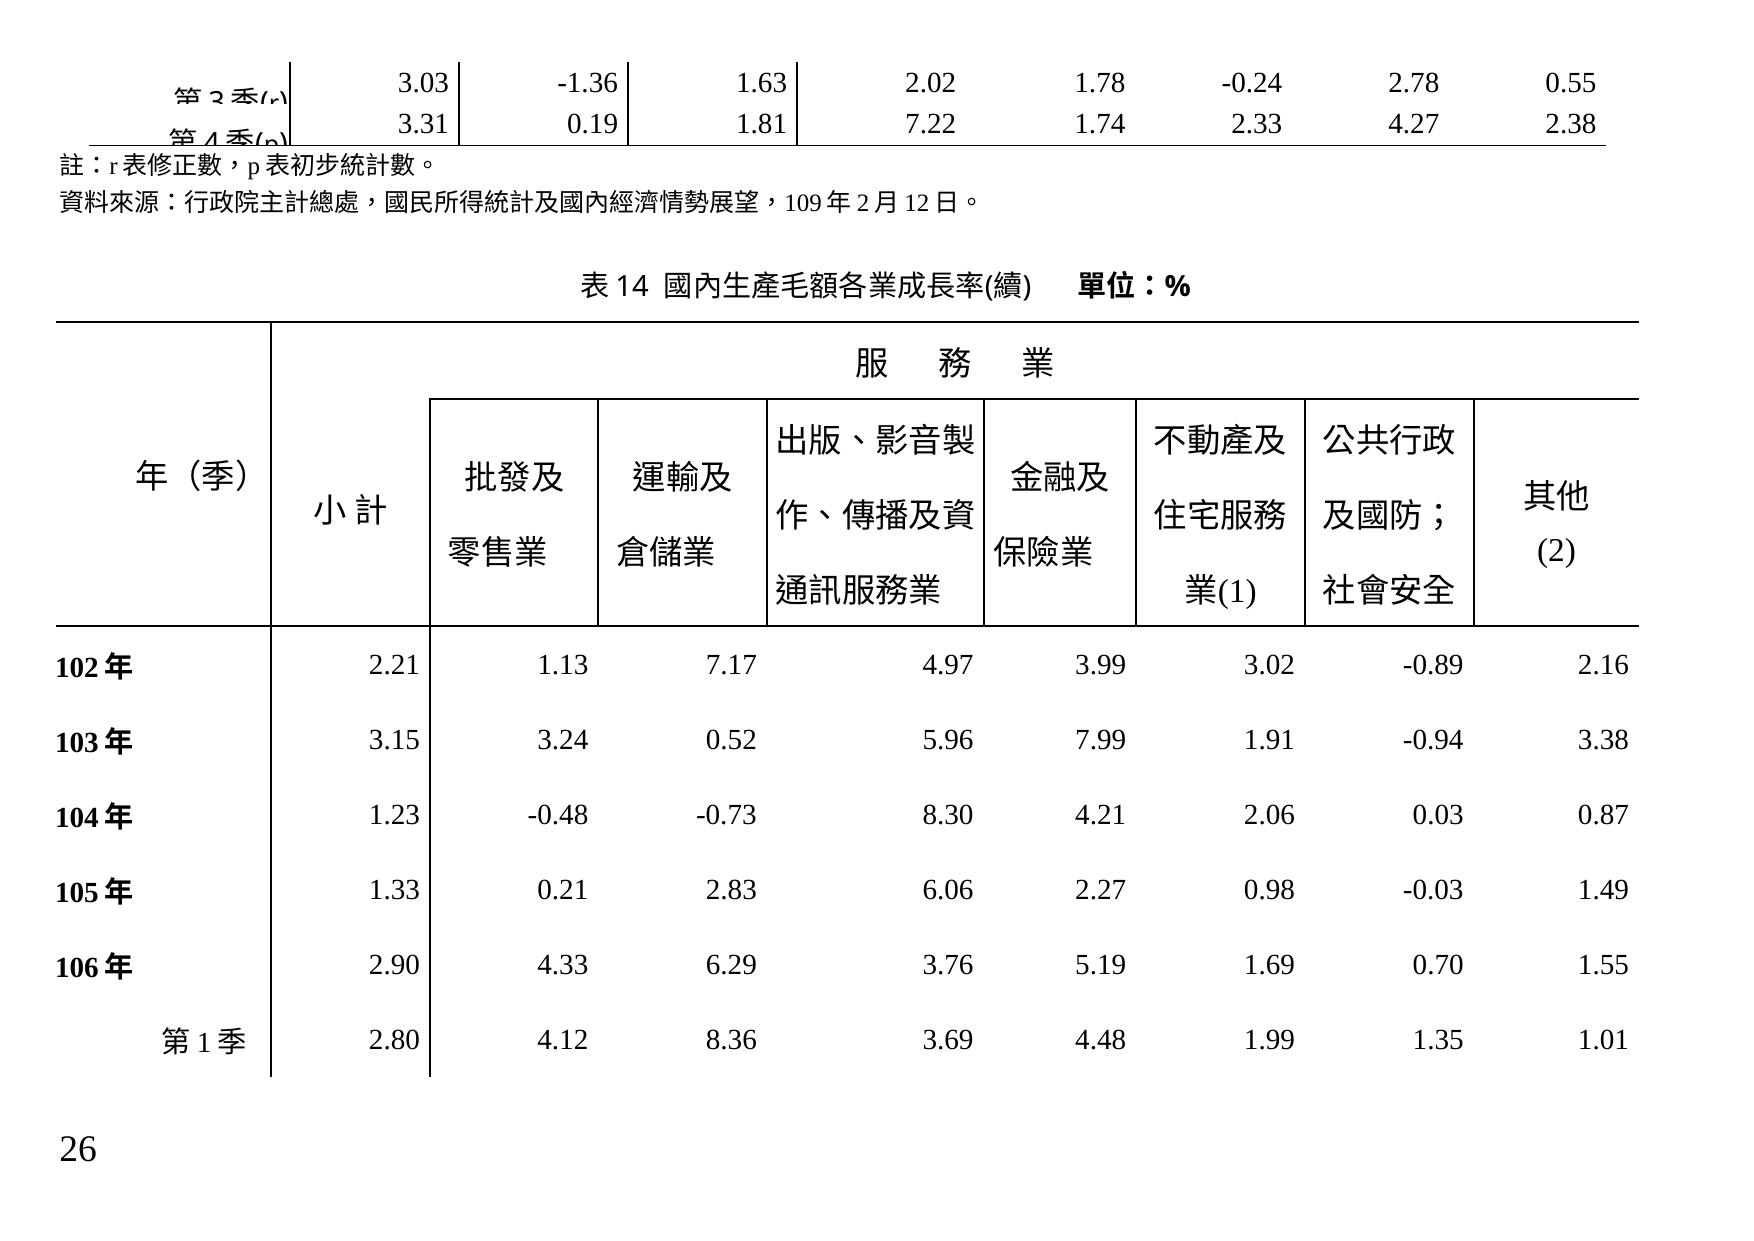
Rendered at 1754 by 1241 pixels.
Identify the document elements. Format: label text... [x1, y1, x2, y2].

table_cell 4.48 [984, 1002, 1136, 1077]
table_cell 第3季(r) [233, 96, 256, 103]
table_cell 不動產及住宅服務業(1) [1137, 400, 1304, 625]
table_cell 0.21 [431, 852, 598, 927]
table_cell 0.87 [1474, 777, 1639, 852]
table_cell 3.99 [984, 627, 1136, 702]
table_cell 106年 [56, 927, 270, 1002]
table_cell 1.33 [272, 852, 429, 927]
table_cell 3.69 [767, 1002, 983, 1077]
table_cell 0.52 [598, 702, 767, 777]
table_cell 第3季(r) [89, 62, 289, 103]
table_cell -0.73 [598, 777, 767, 852]
table_cell 1.99 [1136, 1002, 1305, 1077]
table_cell 3.15 [272, 702, 429, 777]
table_cell 其他 (2) [1475, 400, 1639, 625]
table_cell 0.19 [460, 103, 627, 145]
table_cell 小 計 [272, 398, 429, 625]
table_cell 第4季(p) [89, 103, 289, 145]
table_cell 8.30 [767, 777, 983, 852]
table_cell 公共行政 及國防；社會安全 [1306, 400, 1473, 625]
table_cell 2.02 [798, 62, 966, 103]
table_cell 103年 [56, 702, 270, 777]
table_header 年（季） [56, 323, 270, 625]
table_cell 1.63 [629, 62, 796, 103]
table_cell 1.13 [431, 627, 598, 702]
table_cell 4.12 [431, 1002, 598, 1077]
table_cell 2.80 [272, 1002, 429, 1077]
table_cell 105年 [56, 852, 270, 927]
table_cell 出版、影音製作、傳播及資通訊服務業 [768, 400, 983, 625]
table_cell 2.90 [272, 927, 429, 1002]
table_cell 3.31 [291, 103, 458, 145]
table_cell 2.21 [272, 627, 429, 702]
table_cell 1.81 [629, 103, 796, 145]
table_cell 2.27 [984, 852, 1136, 927]
table_cell -1.36 [460, 62, 627, 103]
table_cell 2.16 [1474, 627, 1639, 702]
table_cell 3.03 [291, 62, 458, 103]
table_cell 104年 [56, 777, 270, 852]
table_cell 4.27 [1292, 103, 1449, 145]
table_cell 2.33 [1135, 103, 1292, 145]
table_cell 5.19 [984, 927, 1136, 1002]
table_cell 4.97 [767, 627, 983, 702]
table_cell -0.94 [1305, 702, 1473, 777]
table_cell -0.89 [1305, 627, 1473, 702]
table_cell 0.03 [1305, 777, 1473, 852]
table_cell 4.21 [984, 777, 1136, 852]
table_cell 3.76 [767, 927, 983, 1002]
table_cell 6.29 [598, 927, 767, 1002]
table_cell 第1季 [56, 1002, 270, 1077]
table_cell 7.22 [798, 103, 966, 145]
table_cell 102年 [56, 627, 270, 702]
table_cell 2.38 [1449, 103, 1606, 145]
table_cell 4.33 [431, 927, 598, 1002]
table_cell 3.38 [1474, 702, 1639, 777]
table_cell 1.78 [966, 62, 1135, 103]
subtitle 表14 國內生產毛額各業成長率(續) 單位：% [59, 246, 1636, 321]
table_cell 6.06 [767, 852, 983, 927]
text 資料來源：行政院主計總處，國民所得統計及國內經濟情勢展望，109年2月12日。 [59, 182, 1636, 218]
table_cell 3.24 [431, 702, 598, 777]
table_cell -0.24 [1135, 62, 1292, 103]
table_cell -0.48 [431, 777, 598, 852]
table_cell 7.99 [984, 702, 1136, 777]
table_cell 1.23 [272, 777, 429, 852]
table_cell 5.96 [767, 702, 983, 777]
table_cell 運輸及 倉儲業 [599, 400, 766, 625]
table_cell 1.74 [966, 103, 1135, 145]
table_cell 1.91 [1136, 702, 1305, 777]
table_cell 3.02 [1136, 627, 1305, 702]
table_cell 1.35 [1305, 1002, 1473, 1077]
table_cell 8.36 [598, 1002, 767, 1077]
table_cell 批發及 零售業 [431, 400, 597, 625]
table_cell 1.01 [1474, 1002, 1639, 1077]
text 註：r表修正數，p表初步統計數。 [59, 146, 1636, 182]
table_header 服 務 業 [272, 323, 1639, 398]
table_cell 金融及 保險業 [985, 400, 1135, 625]
table_cell -0.03 [1305, 852, 1473, 927]
table_cell 1.69 [1136, 927, 1305, 1002]
table_cell 0.98 [1136, 852, 1305, 927]
table_cell 2.06 [1136, 777, 1305, 852]
table_cell 1.55 [1474, 927, 1639, 1002]
table_cell 0.55 [1449, 62, 1606, 103]
table_cell 1.49 [1474, 852, 1639, 927]
table_cell 2.83 [598, 852, 767, 927]
table_cell 2.78 [1292, 62, 1449, 103]
table_cell 0.70 [1305, 927, 1473, 1002]
table_cell 7.17 [598, 627, 767, 702]
